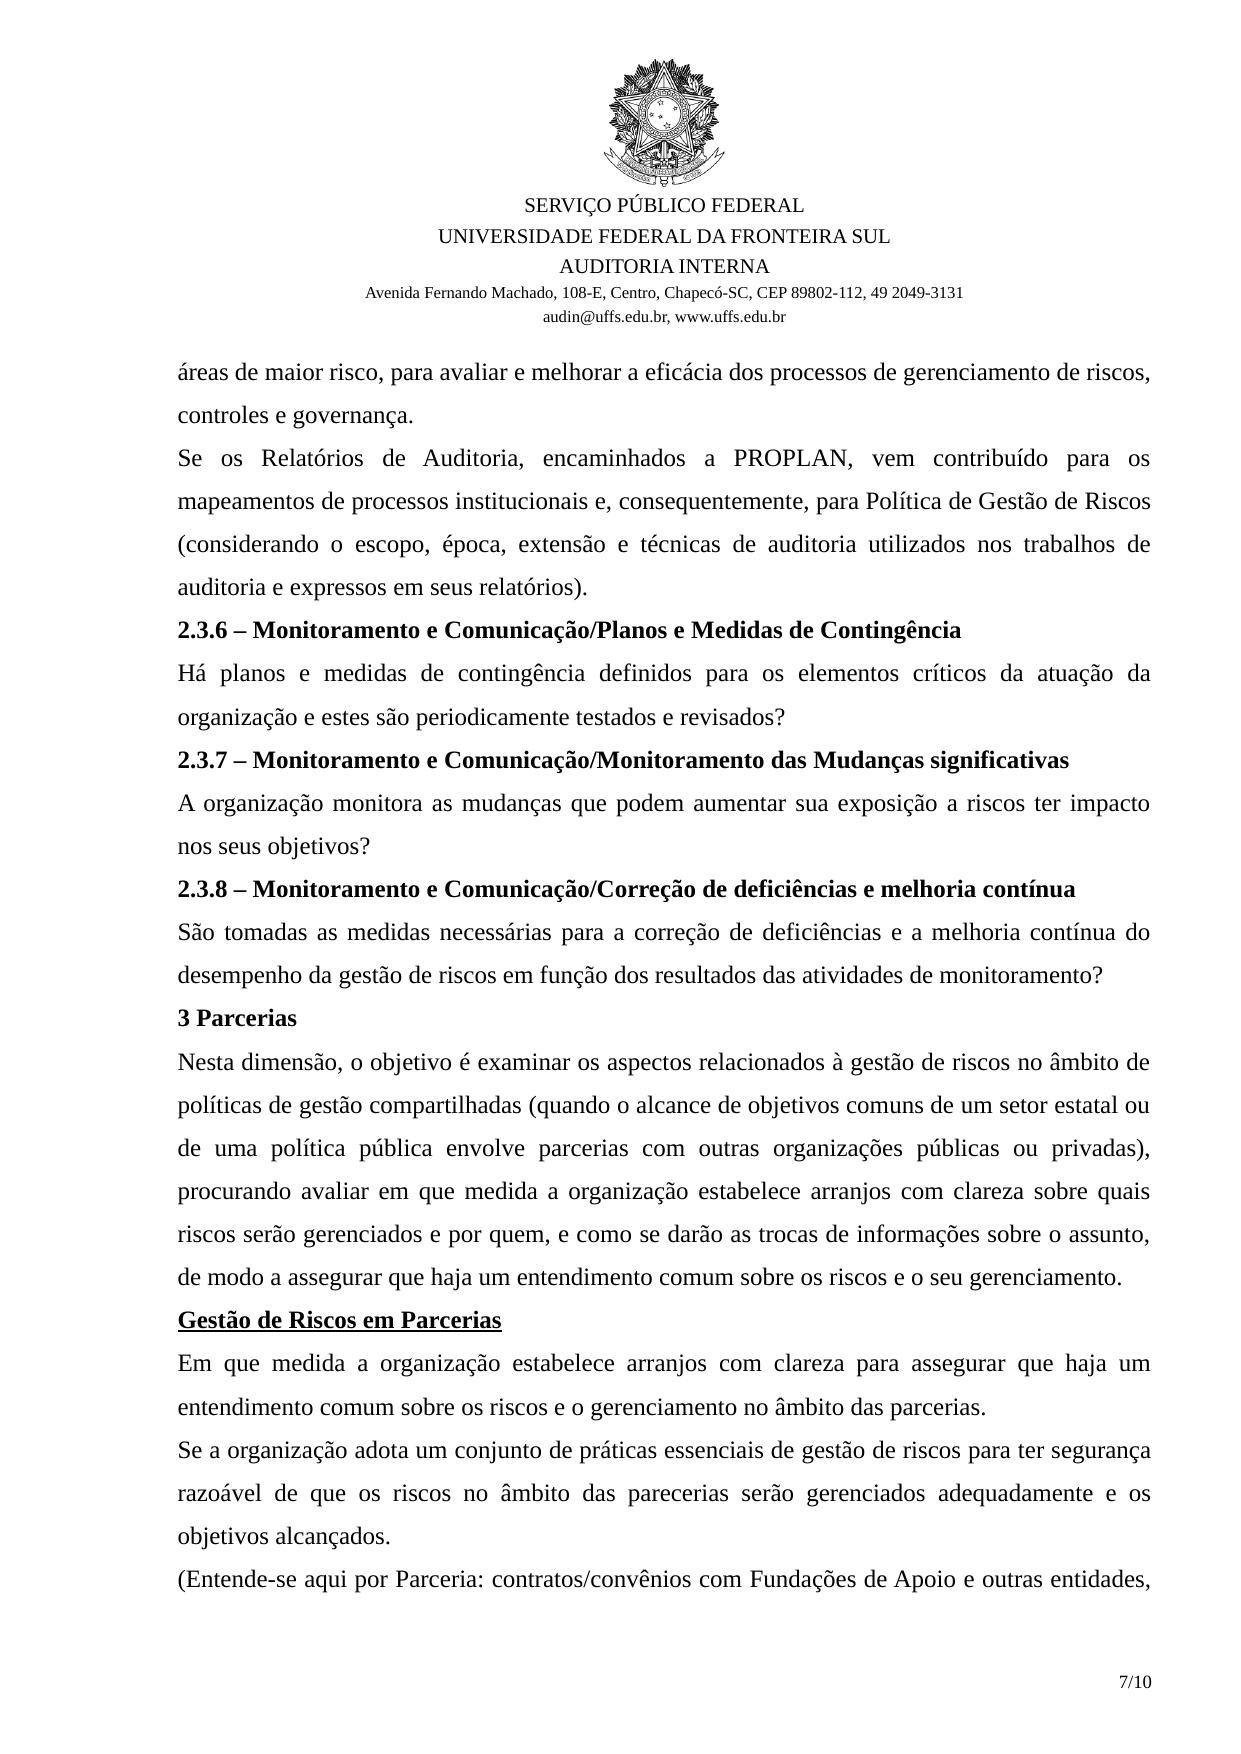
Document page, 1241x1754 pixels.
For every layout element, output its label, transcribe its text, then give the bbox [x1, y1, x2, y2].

text Há planos e medidas de contingência definidos para os elementos críticos da atuação da organização e estes são periodicamente testados e revisados? [177, 658, 1152, 730]
text Em que medida a organização estabelece arranjos com clareza para assegurar que haja um entendimento comum sobre os riscos e o gerenciamento no âmbito das parcerias. [177, 1348, 1152, 1420]
text (Entende-se aqui por Parceria: contratos/convênios com Fundações de Apoio e outras entidades, [177, 1564, 1152, 1593]
text Se os Relatórios de Auditoria, encaminhados a PROPLAN, vem contribuído para os mapeamentos de processos institucionais e, consequentemente, para Política de Gestão de Riscos (considerando o escopo, época, extensão e técnicas de auditoria utilizados nos trabalhos de auditoria e expressos em seus relatórios). [177, 443, 1152, 601]
text Nesta dimensão, o objetivo é examinar os aspectos relacionados à gestão de riscos no âmbito de políticas de gestão compartilhadas (quando o alcance de objetivos comuns de um setor estatal ou de uma política pública envolve parcerias com outras organizações públicas ou privadas), procurando avaliar em que medida a organização estabelece arranjos com clareza sobre quais riscos serão gerenciados e por quem, e como se darão as trocas de informações sobre o assunto, de modo a assegurar que haja um entendimento comum sobre os riscos e o seu gerenciamento. [177, 1047, 1152, 1291]
text 3 Parcerias [177, 1003, 1152, 1032]
text 2.3.8 – Monitoramento e Comunicação/Correção de deficiências e melhoria contínua [177, 874, 1152, 903]
text São tomadas as medidas necessárias para a correção de deficiências e a melhoria contínua do desempenho da gestão de riscos em função dos resultados das atividades de monitoramento? [177, 917, 1152, 989]
text 2.3.6 – Monitoramento e Comunicação/Planos e Medidas de Contingência [177, 615, 1152, 644]
text Se a organização adota um conjunto de práticas essenciais de gestão de riscos para ter segurança razoável de que os riscos no âmbito das parecerias serão gerenciados adequadamente e os objetivos alcançados. [177, 1435, 1152, 1550]
text Gestão de Riscos em Parcerias [177, 1305, 1152, 1334]
text áreas de maior risco, para avaliar e melhorar a eficácia dos processos de gerenciamento de riscos, controles e governança. [177, 357, 1152, 428]
text A organização monitora as mudanças que podem aumentar sua exposição a riscos ter impacto nos seus objetivos? [177, 788, 1152, 860]
text 2.3.7 – Monitoramento e Comunicação/Monitoramento das Mudanças significativas [177, 745, 1152, 773]
